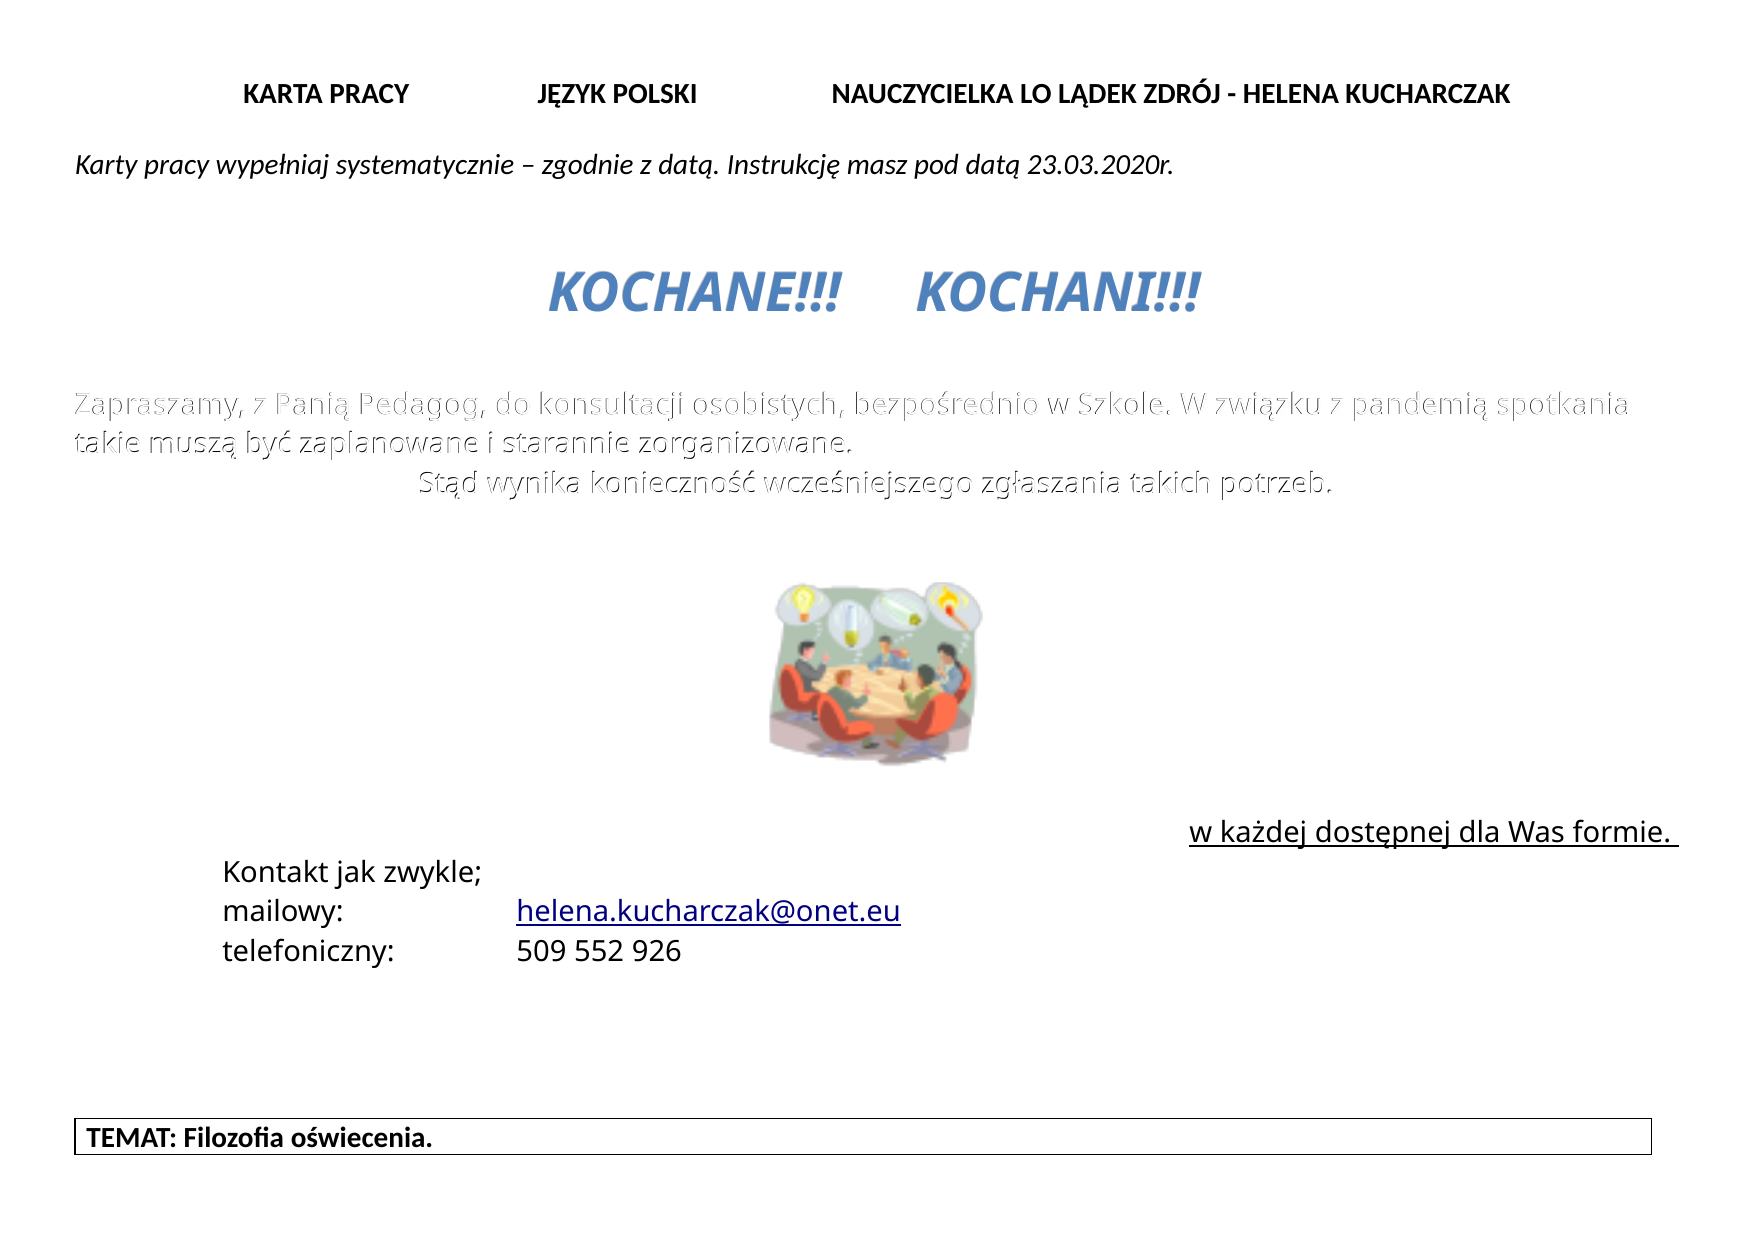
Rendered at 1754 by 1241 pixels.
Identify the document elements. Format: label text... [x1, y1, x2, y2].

table_header TEMAT: Filozofia oświecenia. [76, 1119, 1651, 1154]
text mailowy: helena.kucharczak@onet.eu [148, 891, 1679, 930]
text KOCHANE!!! KOCHANI!!! [75, 253, 1679, 327]
text Karty pracy wypełniaj systematycznie – zgodnie z datą. Instrukcję masz pod datą 23.03.2020r. [75, 146, 1679, 182]
text KARTA PRACY JĘZYK POLSKI NAUCZYCIELKA LO LĄDEK ZDRÓJ - HELENA KUCHARCZAK [75, 75, 1679, 111]
text telefoniczny: 509 552 926 [148, 930, 1679, 970]
text Zapraszamy, z Panią Pedagog, do konsultacji osobistych, bezpośrednio w Szkole. W związku z pandemią spotkania takie muszą być zaplanowane i starannie zorganizowane. [75, 384, 1679, 463]
text w każdej dostępnej dla Was formie. [75, 811, 1679, 851]
text Kontakt jak zwykle; [148, 851, 1679, 891]
text Stąd wynika konieczność wcześniejszego zgłaszania takich potrzeb. [75, 463, 1679, 503]
